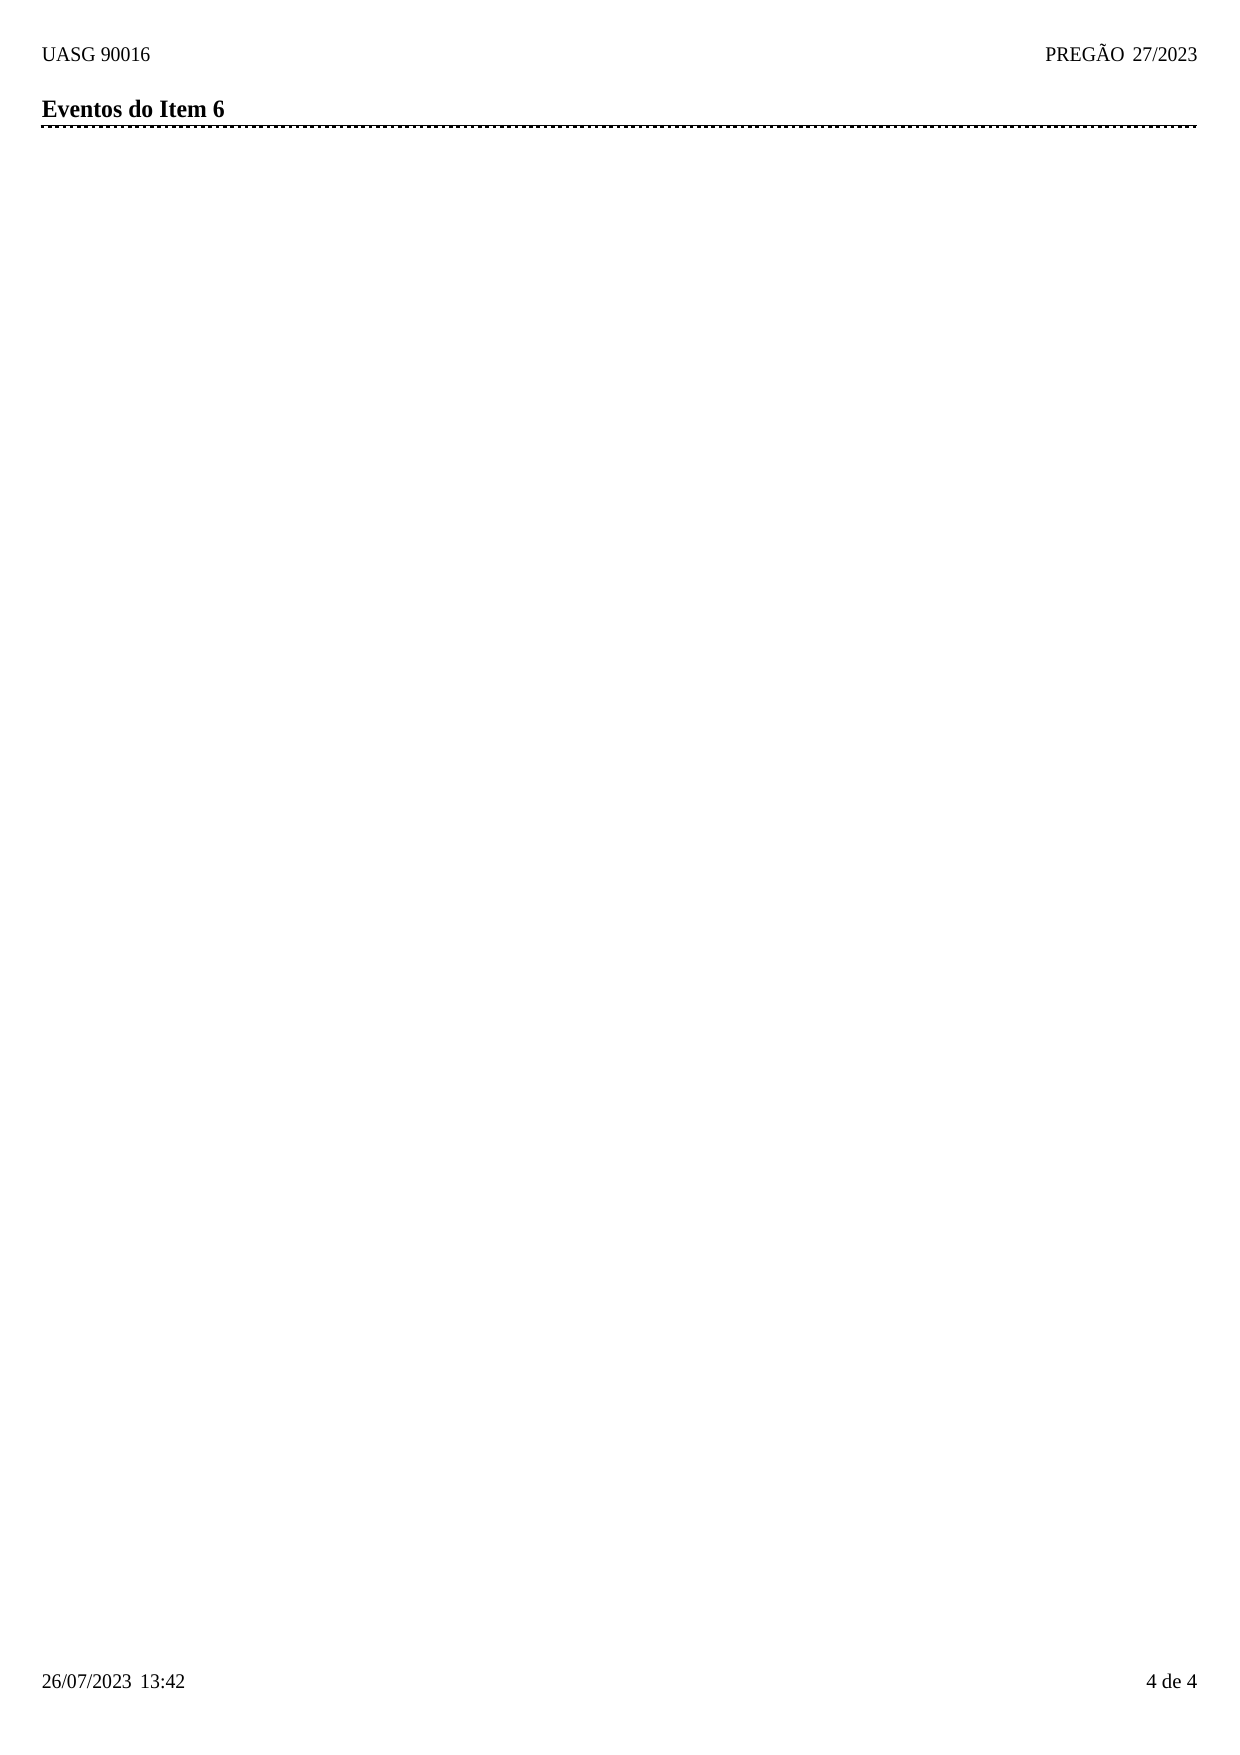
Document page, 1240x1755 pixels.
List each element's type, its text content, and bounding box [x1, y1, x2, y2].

subtitle Eventos do Item 6 [42, 94, 1210, 123]
